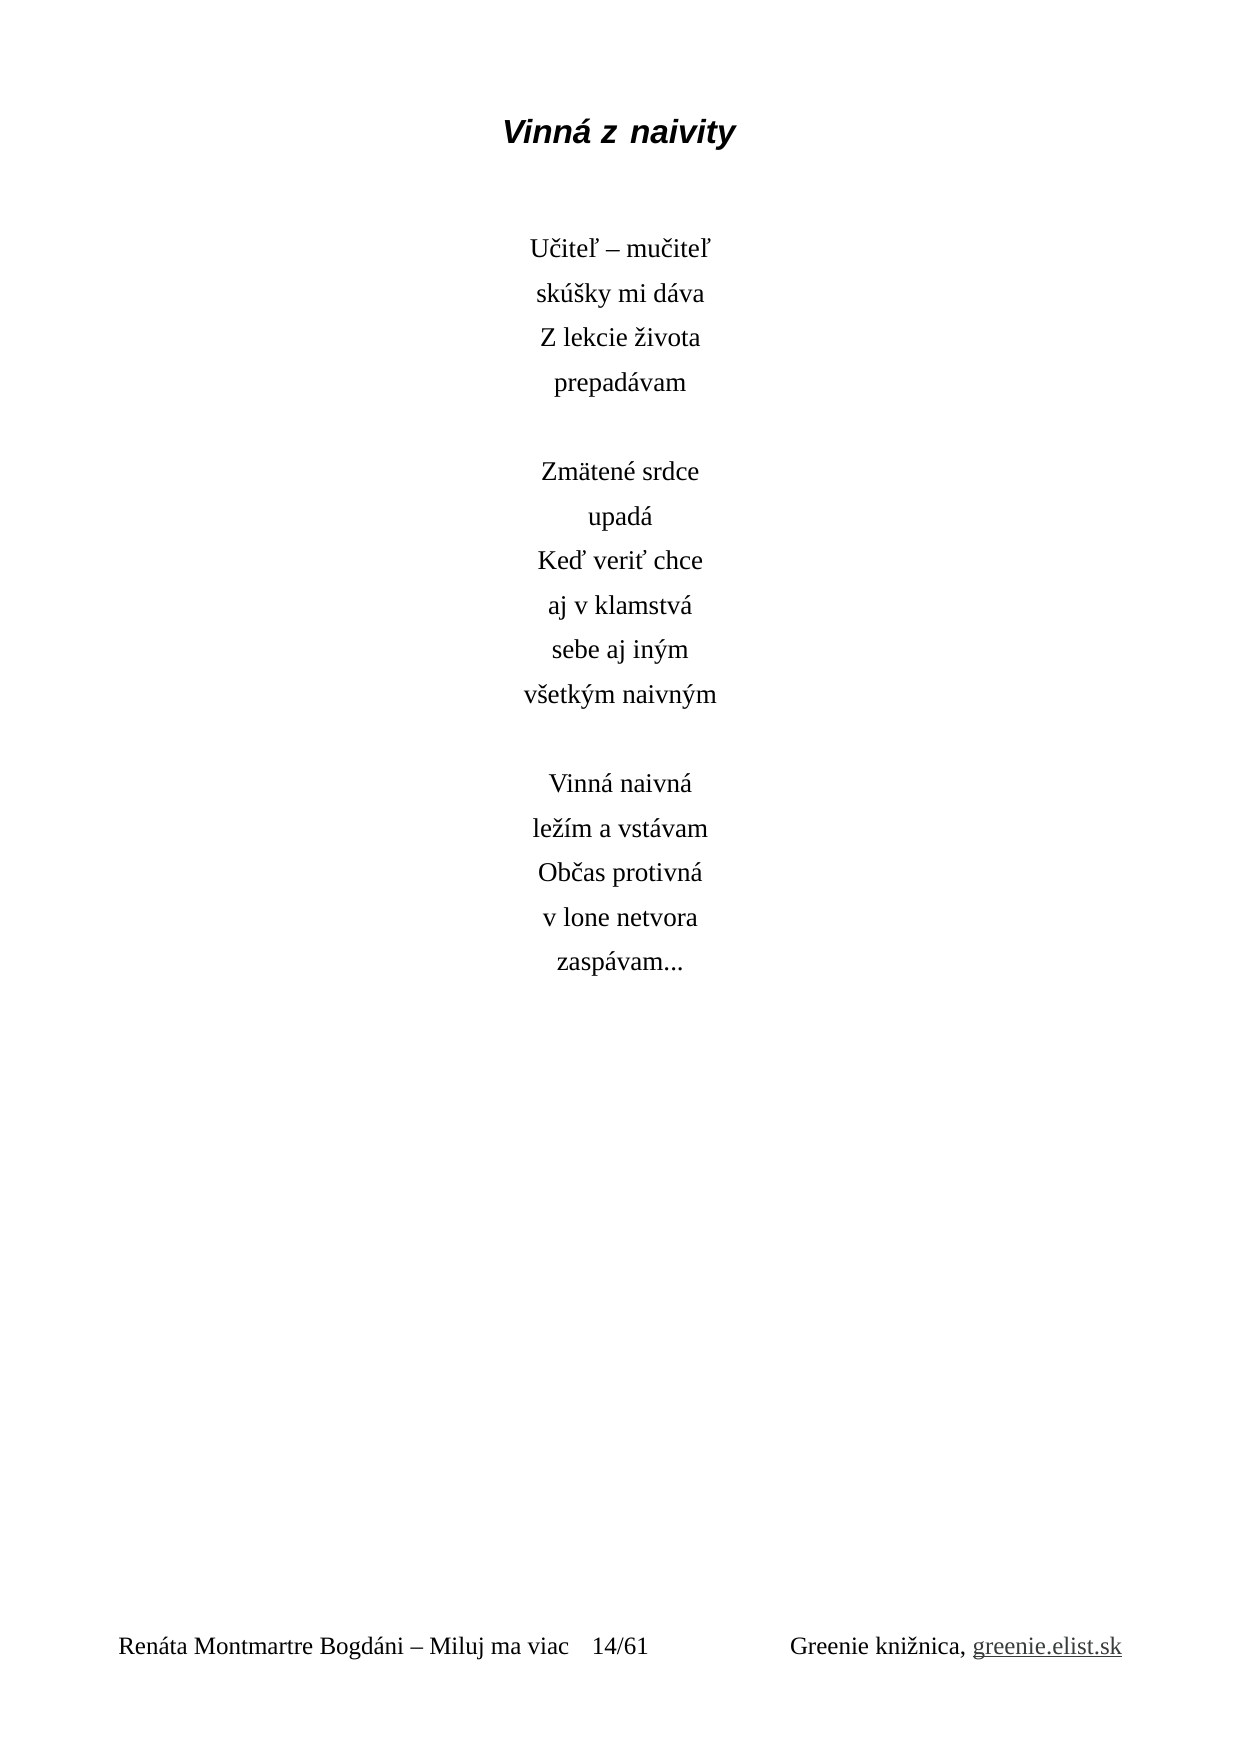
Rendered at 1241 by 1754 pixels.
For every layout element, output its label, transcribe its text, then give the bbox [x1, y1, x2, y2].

text Keď veriť chce [106, 544, 1134, 575]
text Občas protivná [106, 856, 1134, 887]
text sebe aj iným [106, 633, 1134, 664]
text ležím a vstávam [106, 812, 1134, 843]
text Zmätené srdce [106, 455, 1134, 486]
text Učiteľ – mučiteľ [106, 232, 1134, 263]
text v lone netvora [106, 901, 1134, 932]
text Vinná naivná [106, 767, 1134, 798]
text skúšky mi dáva [106, 277, 1134, 308]
text upadá [106, 499, 1134, 531]
text aj v klamstvá [106, 589, 1134, 620]
subtitle Vinná z naivity [106, 112, 1134, 151]
text zaspávam... [106, 945, 1134, 977]
text prepadávam [106, 366, 1134, 397]
text všetkým naivným [106, 678, 1134, 709]
text Z lekcie života [106, 321, 1134, 352]
